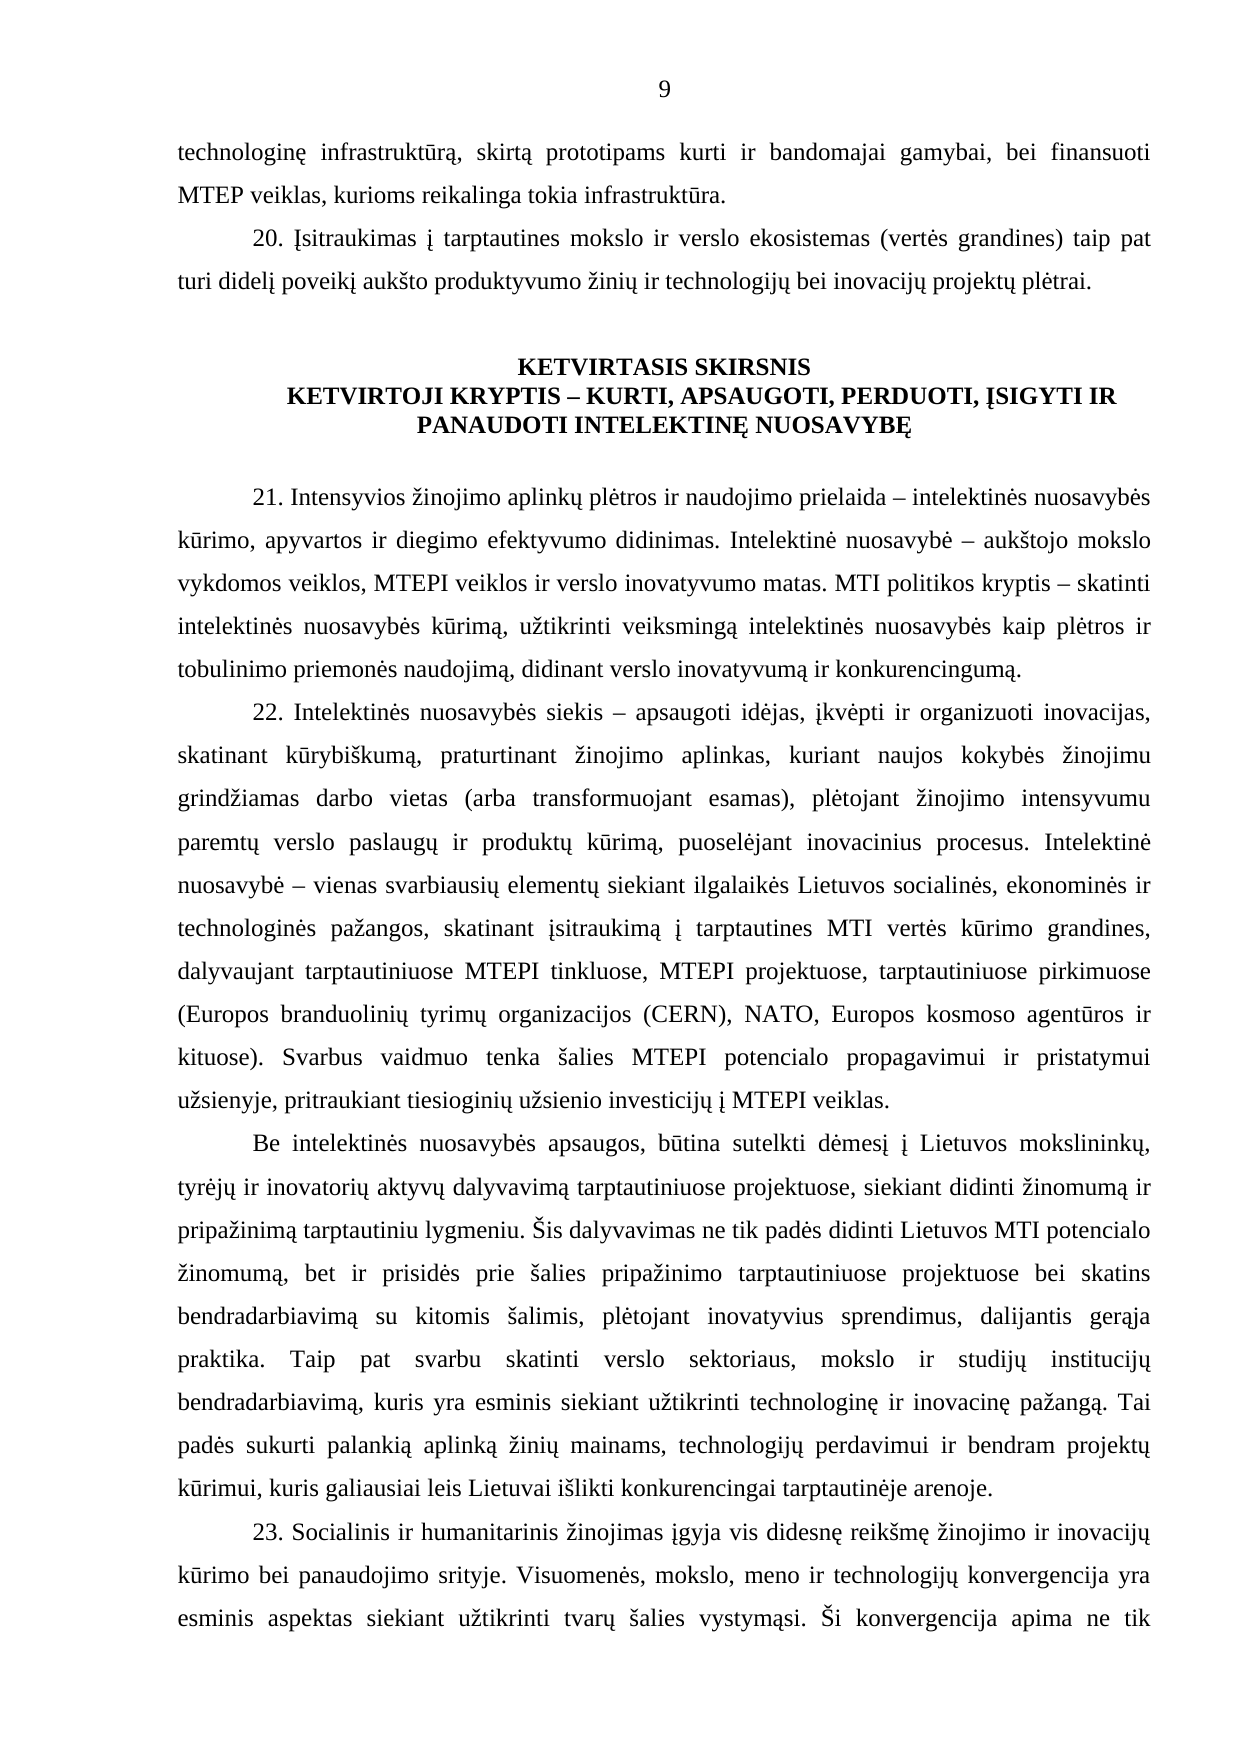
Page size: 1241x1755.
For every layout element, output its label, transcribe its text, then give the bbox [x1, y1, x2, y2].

text technologinę infrastruktūrą, skirtą prototipams kurti ir bandomajai gamybai, bei finansuoti MTEP veiklas, kurioms reikalinga tokia infrastruktūra. [177, 137, 1152, 208]
text 21. Intensyvios žinojimo aplinkų plėtros ir naudojimo prielaida – intelektinės nuosavybės kūrimo, apyvartos ir diegimo efektyvumo didinimas. Intelektinė nuosavybė – aukštojo mokslo vykdomos veiklos, MTEPI veiklos ir verslo inovatyvumo matas. MTI politikos kryptis – skatinti intelektinės nuosavybės kūrimą, užtikrinti veiksmingą intelektinės nuosavybės kaip plėtros ir tobulinimo priemonės naudojimą, didinant verslo inovatyvumą ir konkurencingumą. [177, 482, 1152, 683]
text 20. Įsitraukimas į tarptautines mokslo ir verslo ekosistemas (vertės grandines) taip pat turi didelį poveikį aukšto produktyvumo žinių ir technologijų bei inovacijų projektų plėtrai. [177, 223, 1152, 295]
text 22. Intelektinės nuosavybės siekis – apsaugoti idėjas, įkvėpti ir organizuoti inovacijas, skatinant kūrybiškumą, praturtinant žinojimo aplinkas, kuriant naujos kokybės žinojimu grindžiamas darbo vietas (arba transformuojant esamas), plėtojant žinojimo intensyvumu paremtų verslo paslaugų ir produktų kūrimą, puoselėjant inovacinius procesus. Intelektinė nuosavybė – vienas svarbiausių elementų siekiant ilgalaikės Lietuvos socialinės, ekonominės ir technologinės pažangos, skatinant įsitraukimą į tarptautines MTI vertės kūrimo grandines, dalyvaujant tarptautiniuose MTEPI tinkluose, MTEPI projektuose, tarptautiniuose pirkimuose (Europos branduolinių tyrimų organizacijos (CERN), NATO, Europos kosmoso agentūros ir kituose). Svarbus vaidmuo tenka šalies MTEPI potencialo propagavimui ir pristatymui užsienyje, pritraukiant tiesioginių užsienio investicijų į MTEPI veiklas. [177, 697, 1152, 1114]
list KETVIRTOJI KRYPTIS – KURTI, APSAUGOTI, PERDUOTI, ĮSIGYTI IR PANAUDOTI INTELEKTINĘ NUOSAVYBĘ [177, 381, 1152, 438]
text Be intelektinės nuosavybės apsaugos, būtina sutelkti dėmesį į Lietuvos mokslininkų, tyrėjų ir inovatorių aktyvų dalyvavimą tarptautiniuose projektuose, siekiant didinti žinomumą ir pripažinimą tarptautiniu lygmeniu. Šis dalyvavimas ne tik padės didinti Lietuvos MTI potencialo žinomumą, bet ir prisidės prie šalies pripažinimo tarptautiniuose projektuose bei skatins bendradarbiavimą su kitomis šalimis, plėtojant inovatyvius sprendimus, dalijantis gerąja praktika. Taip pat svarbu skatinti verslo sektoriaus, mokslo ir studijų institucijų bendradarbiavimą, kuris yra esminis siekiant užtikrinti technologinę ir inovacinę pažangą. Tai padės sukurti palankią aplinką žinių mainams, technologijų perdavimui ir bendram projektų kūrimui, kuris galiausiai leis Lietuvai išlikti konkurencingai tarptautinėje arenoje. [177, 1128, 1152, 1502]
text 23. Socialinis ir humanitarinis žinojimas įgyja vis didesnę reikšmę žinojimo ir inovacijų kūrimo bei panaudojimo srityje. Visuomenės, mokslo, meno ir technologijų konvergencija yra esminis aspektas siekiant užtikrinti tvarų šalies vystymąsi. Ši konvergencija apima ne tik [177, 1517, 1152, 1632]
list KETVIRTASIS SKIRSNIS [177, 352, 1152, 381]
